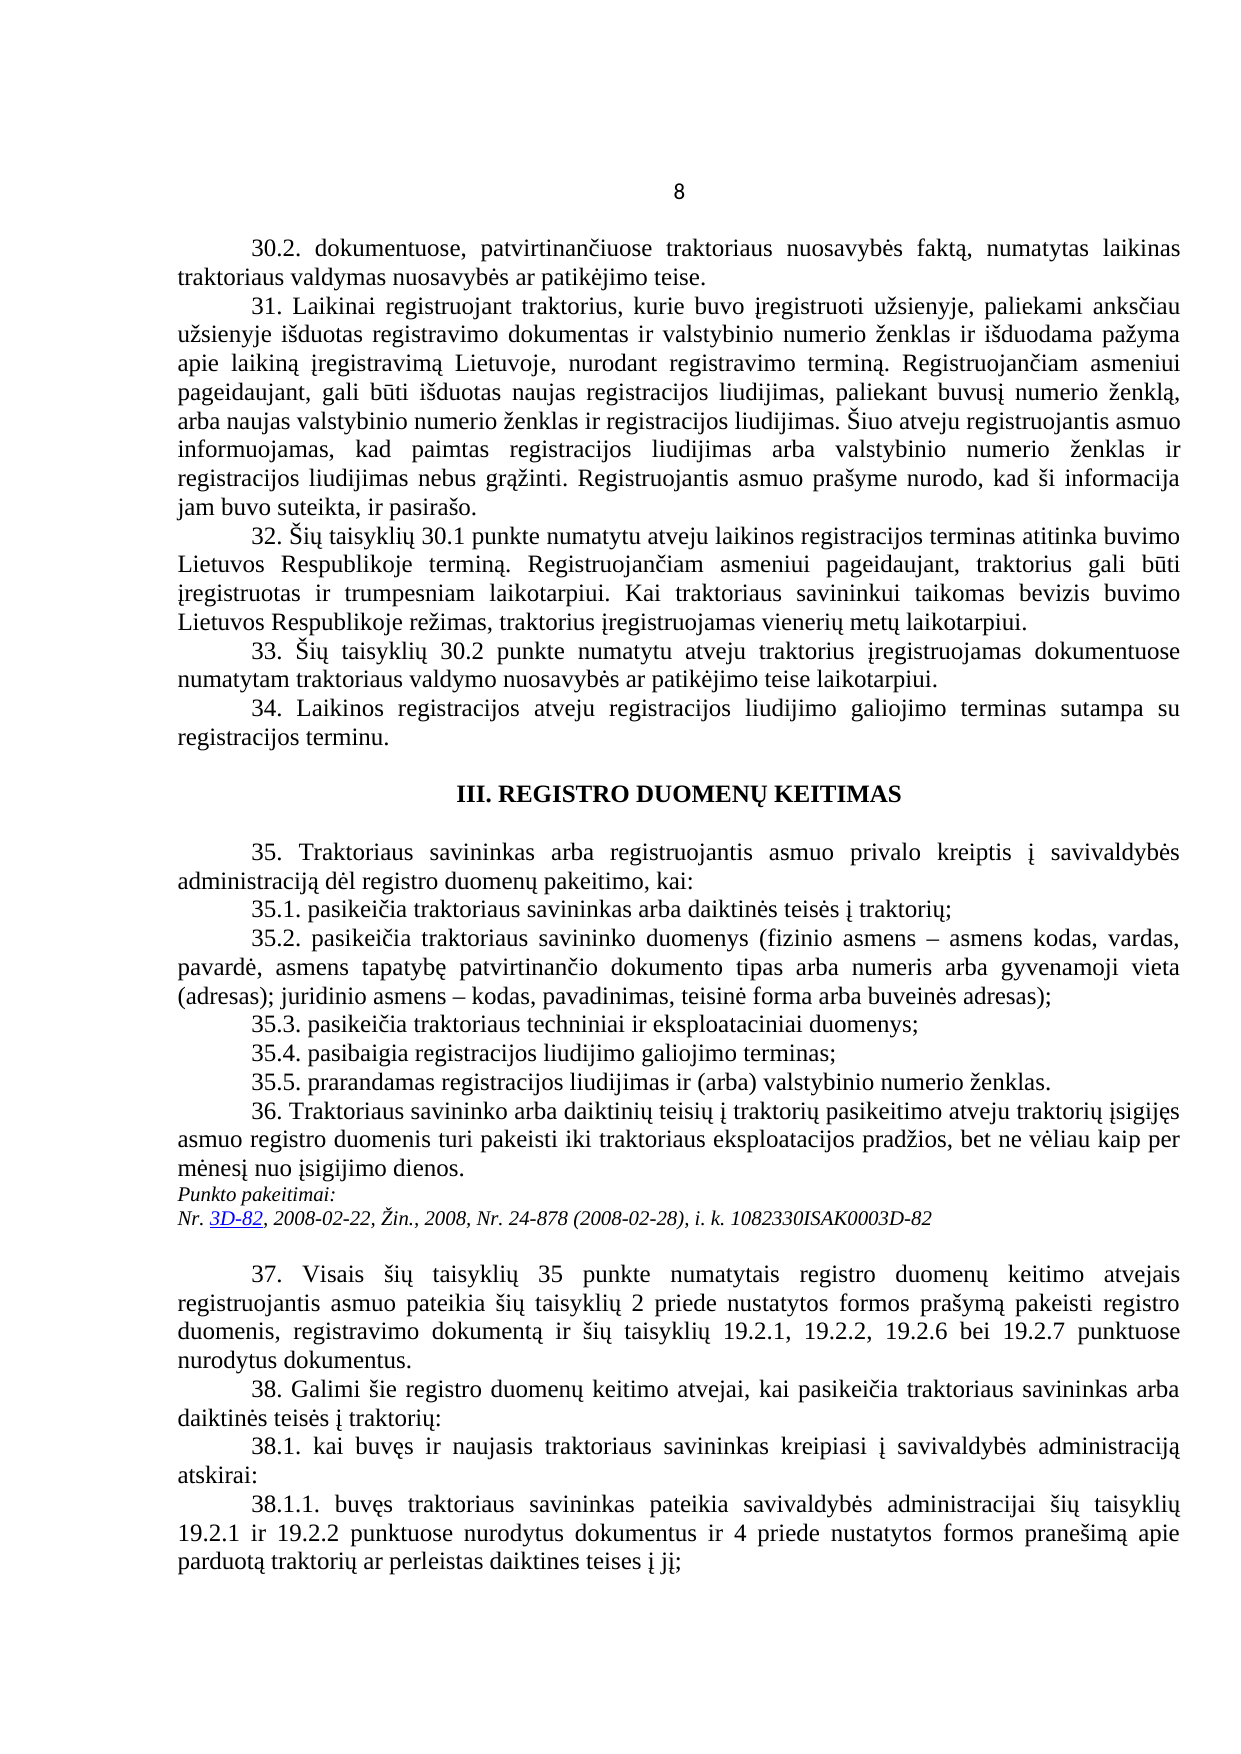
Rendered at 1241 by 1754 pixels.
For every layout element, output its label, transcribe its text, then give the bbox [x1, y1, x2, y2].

text 37. Visais šių taisyklių 35 punkte numatytais registro duomenų keitimo atvejais registruojantis asmuo pateikia šių taisyklių 2 priede nustatytos formos prašymą pakeisti registro duomenis, registravimo dokumentą ir šių taisyklių 19.2.1, 19.2.2, 19.2.6 bei 19.2.7 punktuose nurodytus dokumentus. [177, 1259, 1181, 1374]
text Punkto pakeitimai: [177, 1182, 1181, 1206]
text 35.1. pasikeičia traktoriaus savininkas arba daiktinės teisės į traktorių; [177, 894, 1181, 923]
text 38.1.1. buvęs traktoriaus savininkas pateikia savivaldybės administracijai šių taisyklių 19.2.1 ir 19.2.2 punktuose nurodytus dokumentus ir 4 priede nustatytos formos pranešimą apie parduotą traktorių ar perleistas daiktines teises į jį; [177, 1489, 1181, 1575]
text 35.2. pasikeičia traktoriaus savininko duomenys (fizinio asmens – asmens kodas, vardas, pavardė, asmens tapatybę patvirtinančio dokumento tipas arba numeris arba gyvenamoji vieta (adresas); juridinio asmens – kodas, pavadinimas, teisinė forma arba buveinės adresas); [177, 923, 1181, 1009]
text 33. Šių taisyklių 30.2 punkte numatytu atveju traktorius įregistruojamas dokumentuose numatytam traktoriaus valdymo nuosavybės ar patikėjimo teise laikotarpiui. [177, 636, 1181, 693]
text 31. Laikinai registruojant traktorius, kurie buvo įregistruoti užsienyje, paliekami anksčiau užsienyje išduotas registravimo dokumentas ir valstybinio numerio ženklas ir išduodama pažyma apie laikiną įregistravimą Lietuvoje, nurodant registravimo terminą. Registruojančiam asmeniui pageidaujant, gali būti išduotas naujas registracijos liudijimas, paliekant buvusį numerio ženklą, arba naujas valstybinio numerio ženklas ir registracijos liudijimas. Šiuo atveju registruojantis asmuo informuojamas, kad paimtas registracijos liudijimas arba valstybinio numerio ženklas ir registracijos liudijimas nebus grąžinti. Registruojantis asmuo prašyme nurodo, kad ši informacija jam buvo suteikta, ir pasirašo. [177, 291, 1181, 521]
text 34. Laikinos registracijos atveju registracijos liudijimo galiojimo terminas sutampa su registracijos terminu. [177, 693, 1181, 751]
text 38. Galimi šie registro duomenų keitimo atvejai, kai pasikeičia traktoriaus savininkas arba daiktinės teisės į traktorių: [177, 1374, 1181, 1431]
text 30.2. dokumentuose, patvirtinančiuose traktoriaus nuosavybės faktą, numatytas laikinas traktoriaus valdymas nuosavybės ar patikėjimo teise. [177, 233, 1181, 291]
text III. REGISTRO DUOMENŲ KEITIMAS [177, 779, 1181, 808]
text 35.4. pasibaigia registracijos liudijimo galiojimo terminas; [177, 1038, 1181, 1067]
text 38.1. kai buvęs ir naujasis traktoriaus savininkas kreipiasi į savivaldybės administraciją atskirai: [177, 1431, 1181, 1489]
text 35. Traktoriaus savininkas arba registruojantis asmuo privalo kreiptis į savivaldybės administraciją dėl registro duomenų pakeitimo, kai: [177, 837, 1181, 894]
text 35.5. prarandamas registracijos liudijimas ir (arba) valstybinio numerio ženklas. [177, 1067, 1181, 1096]
text 32. Šių taisyklių 30.1 punkte numatytu atveju laikinos registracijos terminas atitinka buvimo Lietuvos Respublikoje terminą. Registruojančiam asmeniui pageidaujant, traktorius gali būti įregistruotas ir trumpesniam laikotarpiui. Kai traktoriaus savininkui taikomas bevizis buvimo Lietuvos Respublikoje režimas, traktorius įregistruojamas vienerių metų laikotarpiui. [177, 521, 1181, 636]
text 36. Traktoriaus savininko arba daiktinių teisių į traktorių pasikeitimo atveju traktorių įsigijęs asmuo registro duomenis turi pakeisti iki traktoriaus eksploatacijos pradžios, bet ne vėliau kaip per mėnesį nuo įsigijimo dienos. [177, 1096, 1181, 1182]
text Nr. 3D-82, 2008-02-22, Žin., 2008, Nr. 24-878 (2008-02-28), i. k. 1082330ISAK0003D-82 [177, 1206, 1181, 1230]
text 35.3. pasikeičia traktoriaus techniniai ir eksploataciniai duomenys; [177, 1009, 1181, 1038]
